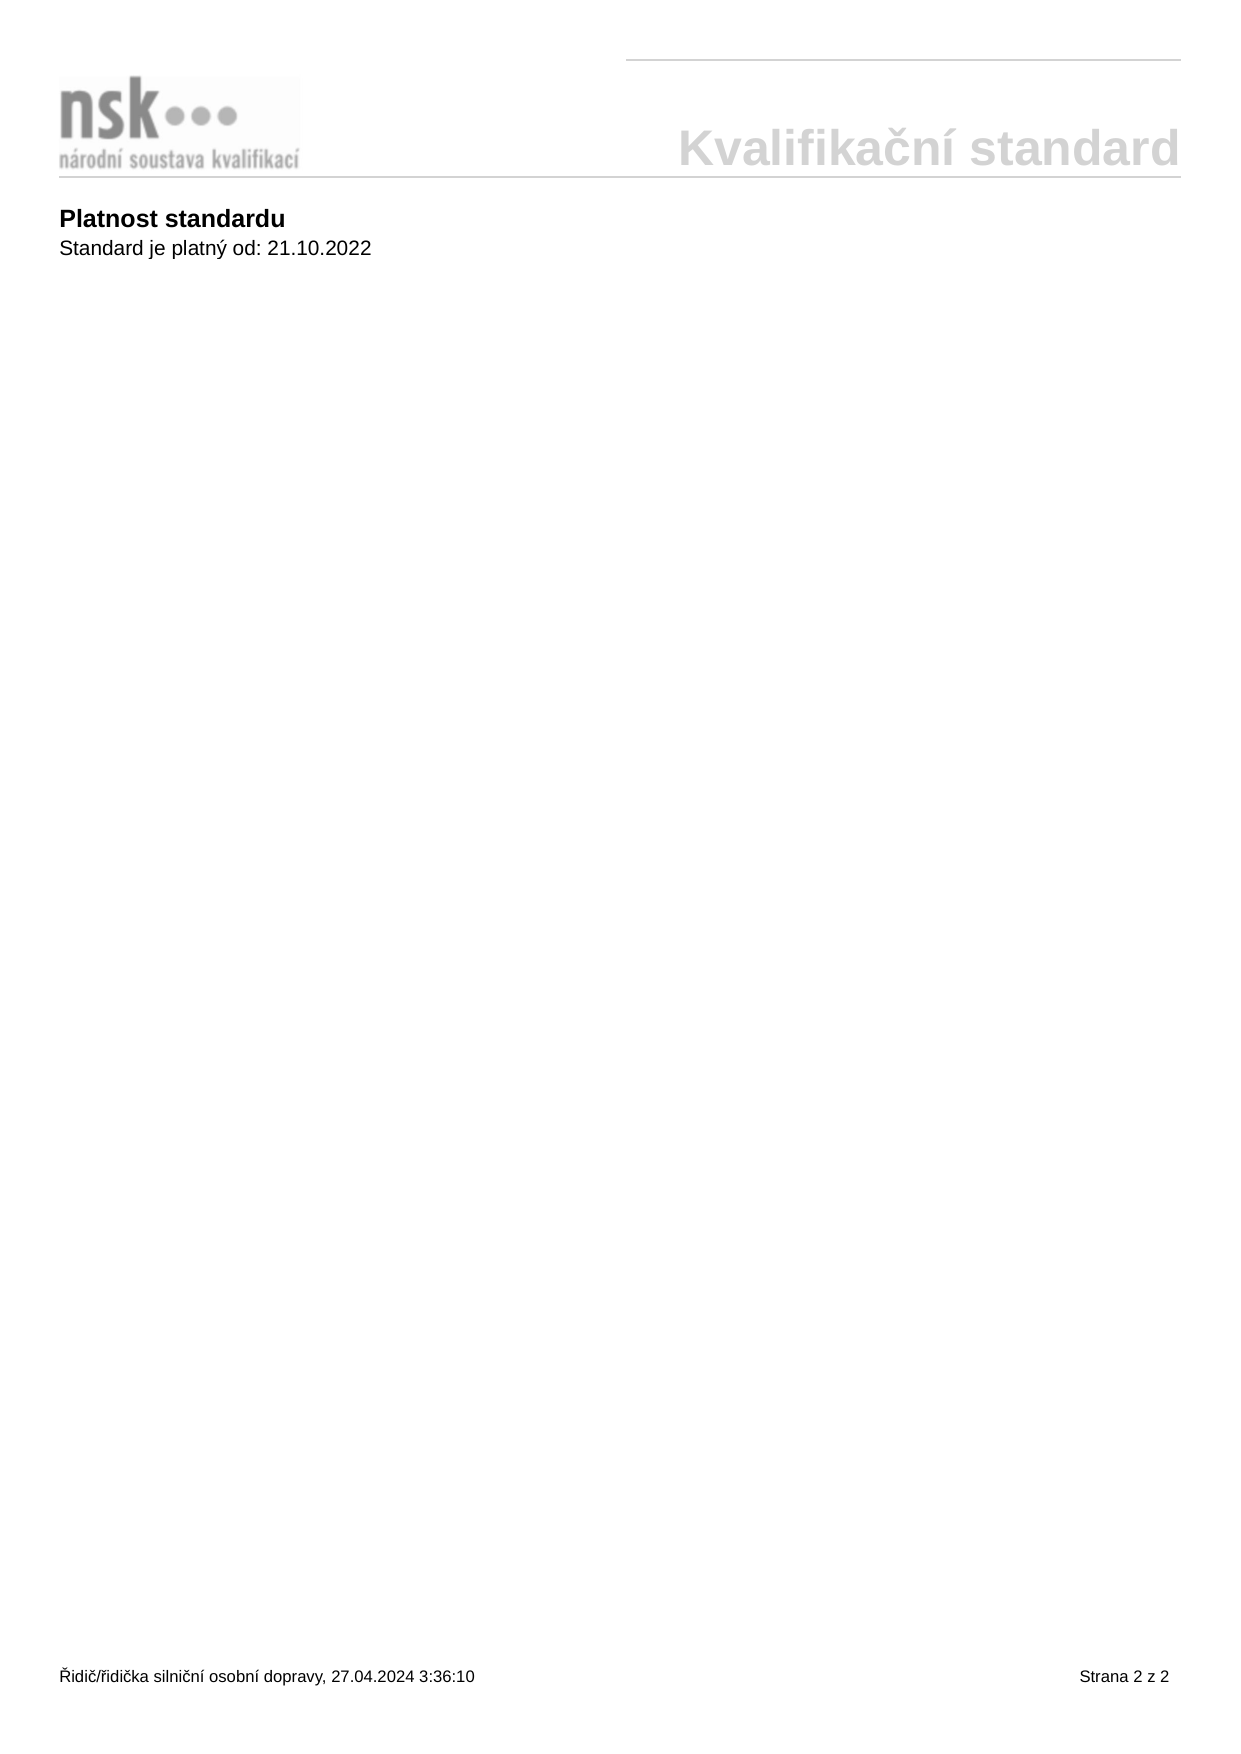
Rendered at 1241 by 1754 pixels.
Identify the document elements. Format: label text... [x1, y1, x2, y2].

table_cell [59, 171, 483, 176]
table_cell [620, 259, 626, 559]
table_cell [1169, 1658, 1181, 1694]
table_cell [626, 859, 862, 1159]
table_cell [1093, 859, 1169, 1159]
table_cell [620, 1409, 626, 1658]
table_cell [59, 178, 1181, 194]
table_cell [59, 859, 483, 1159]
table_cell [620, 859, 626, 1159]
table_cell [1093, 259, 1169, 559]
table_cell [59, 194, 483, 200]
table_cell [59, 559, 483, 859]
table_cell [59, 1159, 483, 1409]
table_cell [862, 259, 1093, 559]
table_cell [626, 259, 862, 559]
table_cell [1169, 1409, 1181, 1658]
table_cell [620, 559, 626, 859]
table_cell [620, 1159, 626, 1409]
picture [58, 59, 621, 171]
table_cell [484, 1409, 620, 1658]
table_cell [1169, 559, 1181, 859]
table_cell [484, 194, 620, 200]
table_cell [1093, 1159, 1169, 1409]
table_cell [59, 259, 483, 559]
table_cell [621, 59, 626, 170]
table_cell [862, 1409, 1093, 1658]
table_cell [484, 171, 620, 176]
table_cell [626, 194, 862, 200]
table_cell [1169, 859, 1181, 1159]
table_cell [626, 1409, 862, 1658]
table_cell [862, 859, 1093, 1159]
table_cell [1169, 1159, 1181, 1409]
table_cell Strana 2 z 2 [862, 1658, 1169, 1694]
table_cell [484, 859, 620, 1159]
table_cell [59, 1409, 483, 1658]
table_cell Standard je platný od: 21.10.2022 [59, 236, 1181, 259]
table_cell [626, 1159, 862, 1409]
table_cell Kvalifikační standard [626, 61, 1181, 176]
table_cell [1169, 194, 1181, 200]
table_cell [484, 259, 620, 559]
table_cell [484, 1159, 620, 1409]
table_cell [1093, 194, 1169, 200]
table_cell [1169, 259, 1181, 559]
table_cell [862, 1159, 1093, 1409]
table_cell [1093, 1409, 1169, 1658]
table_cell [1093, 559, 1169, 859]
table_cell [626, 559, 862, 859]
table_cell Řidič/řidička silniční osobní dopravy, 27.04.2024 3:36:10 [59, 1658, 862, 1694]
table_cell [862, 194, 1093, 200]
table_cell Platnost standardu [59, 200, 1181, 236]
table_cell [484, 559, 620, 859]
table_cell [862, 559, 1093, 859]
